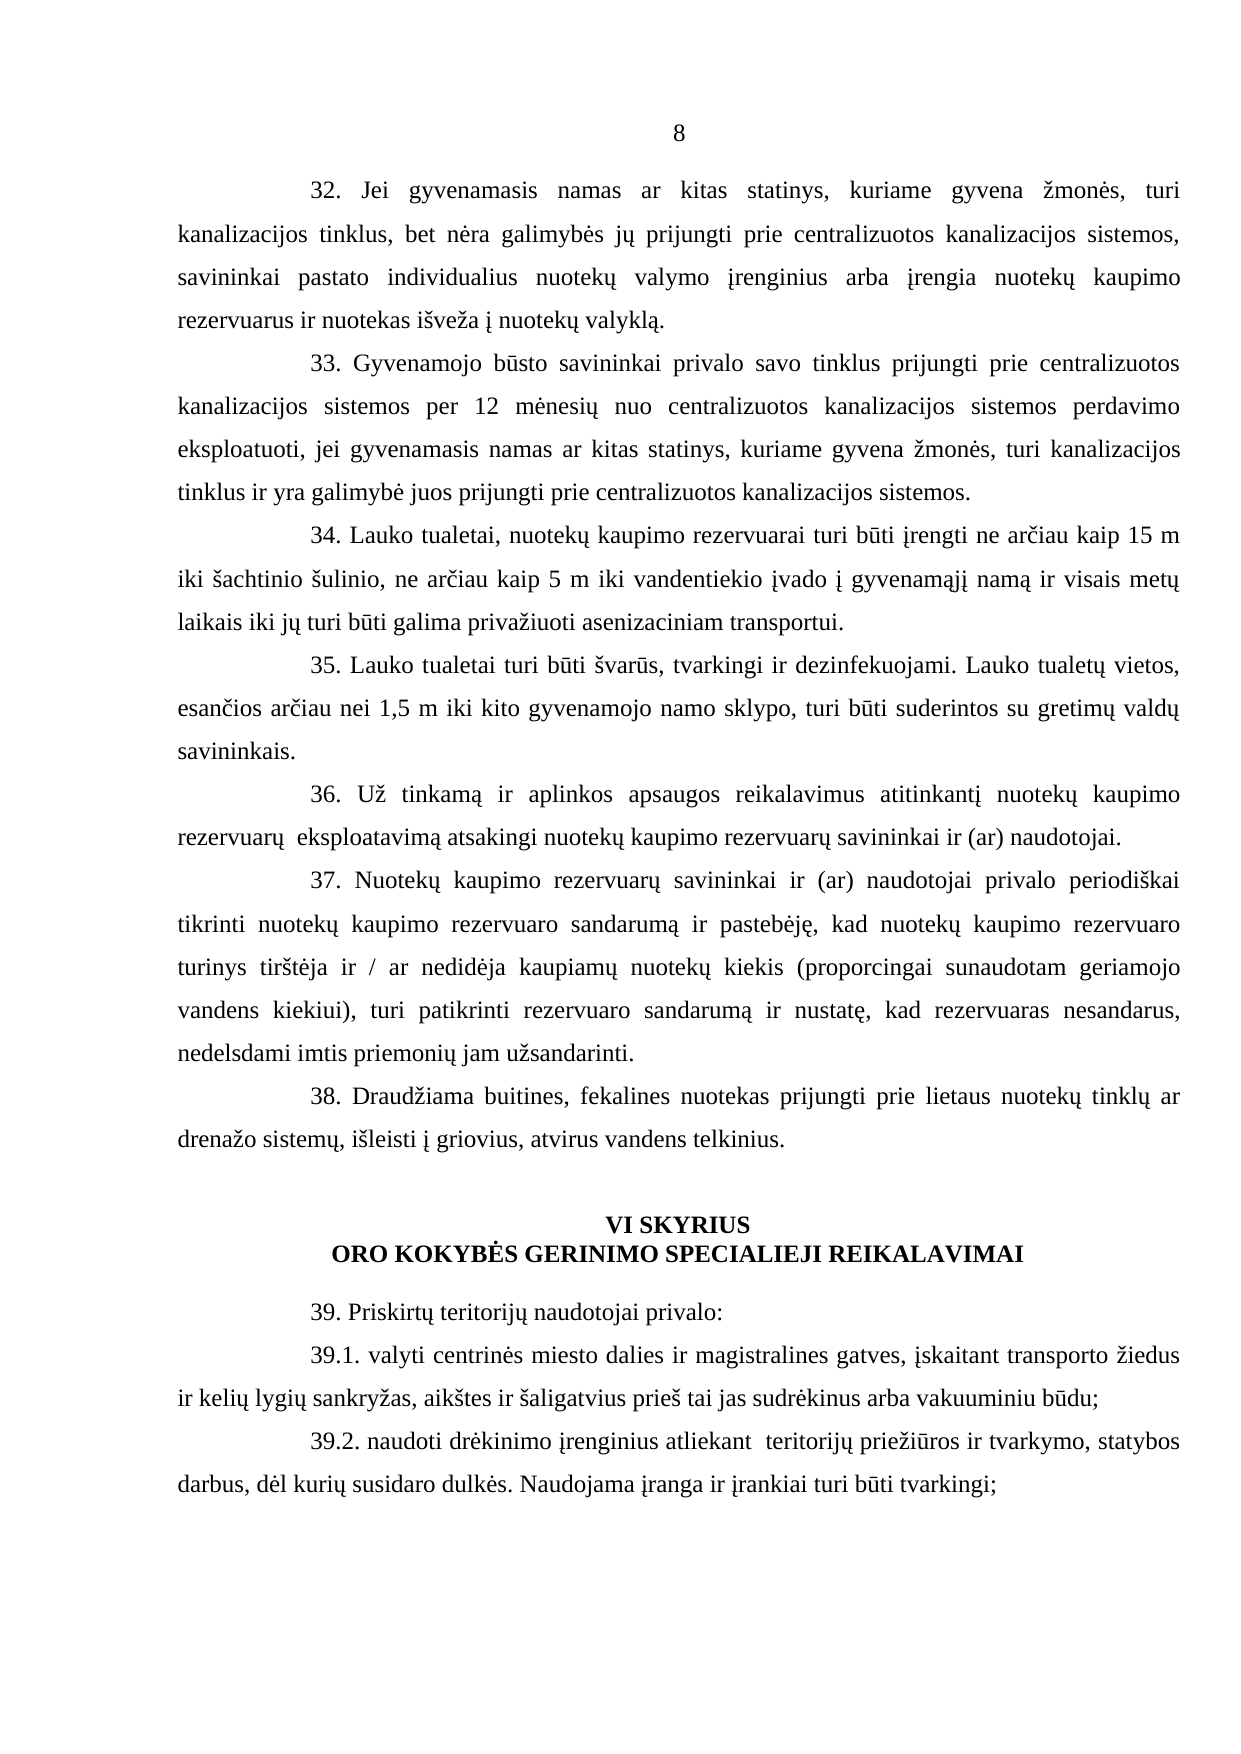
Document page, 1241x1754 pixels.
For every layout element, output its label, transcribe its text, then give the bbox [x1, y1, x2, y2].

text 39.2. naudoti drėkinimo įrenginius atliekant teritorijų priežiūros ir tvarkymo, statybos darbus, dėl kurių susidaro dulkės. Naudojama įranga ir įrankiai turi būti tvarkingi; [177, 1426, 1181, 1498]
text 34. Lauko tualetai, nuotekų kaupimo rezervuarai turi būti įrengti ne arčiau kaip 15 m iki šachtinio šulinio, ne arčiau kaip 5 m iki vandentiekio įvado į gyvenamąjį namą ir visais metų laikais iki jų turi būti galima privažiuoti asenizaciniam transportui. [177, 521, 1181, 636]
text 37. Nuotekų kaupimo rezervuarų savininkai ir (ar) naudotojai privalo periodiškai tikrinti nuotekų kaupimo rezervuaro sandarumą ir pastebėję, kad nuotekų kaupimo rezervuaro turinys tirštėja ir / ar nedidėja kaupiamų nuotekų kiekis (proporcingai sunaudotam geriamojo vandens kiekiui), turi patikrinti rezervuaro sandarumą ir nustatę, kad rezervuaras nesandarus, nedelsdami imtis priemonių jam užsandarinti. [177, 866, 1181, 1067]
text VI SKYRIUS [177, 1211, 1178, 1239]
text 32. Jei gyvenamasis namas ar kitas statinys, kuriame gyvena žmonės, turi kanalizacijos tinklus, bet nėra galimybės jų prijungti prie centralizuotos kanalizacijos sistemos, savininkai pastato individualius nuotekų valymo įrenginius arba įrengia nuotekų kaupimo rezervuarus ir nuotekas išveža į nuotekų valyklą. [177, 176, 1181, 334]
text 33. Gyvenamojo būsto savininkai privalo savo tinklus prijungti prie centralizuotos kanalizacijos sistemos per 12 mėnesių nuo centralizuotos kanalizacijos sistemos perdavimo eksploatuoti, jei gyvenamasis namas ar kitas statinys, kuriame gyvena žmonės, turi kanalizacijos tinklus ir yra galimybė juos prijungti prie centralizuotos kanalizacijos sistemos. [177, 348, 1181, 506]
text 35. Lauko tualetai turi būti švarūs, tvarkingi ir dezinfekuojami. Lauko tualetų vietos, esančios arčiau nei 1,5 m iki kito gyvenamojo namo sklypo, turi būti suderintos su gretimų valdų savininkais. [177, 650, 1181, 765]
text 36. Už tinkamą ir aplinkos apsaugos reikalavimus atitinkantį nuotekų kaupimo rezervuarų eksploatavimą atsakingi nuotekų kaupimo rezervuarų savininkai ir (ar) naudotojai. [177, 779, 1181, 851]
text 39.1. valyti centrinės miesto dalies ir magistralines gatves, įskaitant transporto žiedus ir kelių lygių sankryžas, aikštes ir šaligatvius prieš tai jas sudrėkinus arba vakuuminiu būdu; [177, 1340, 1181, 1412]
text 39. Priskirtų teritorijų naudotojai privalo: [177, 1297, 1181, 1326]
text ORO KOKYBĖS GERINIMO SPECIALIEJI REIKALAVIMAI [177, 1239, 1178, 1268]
text 38. Draudžiama buitines, fekalines nuotekas prijungti prie lietaus nuotekų tinklų ar drenažo sistemų, išleisti į griovius, atvirus vandens telkinius. [177, 1081, 1181, 1153]
